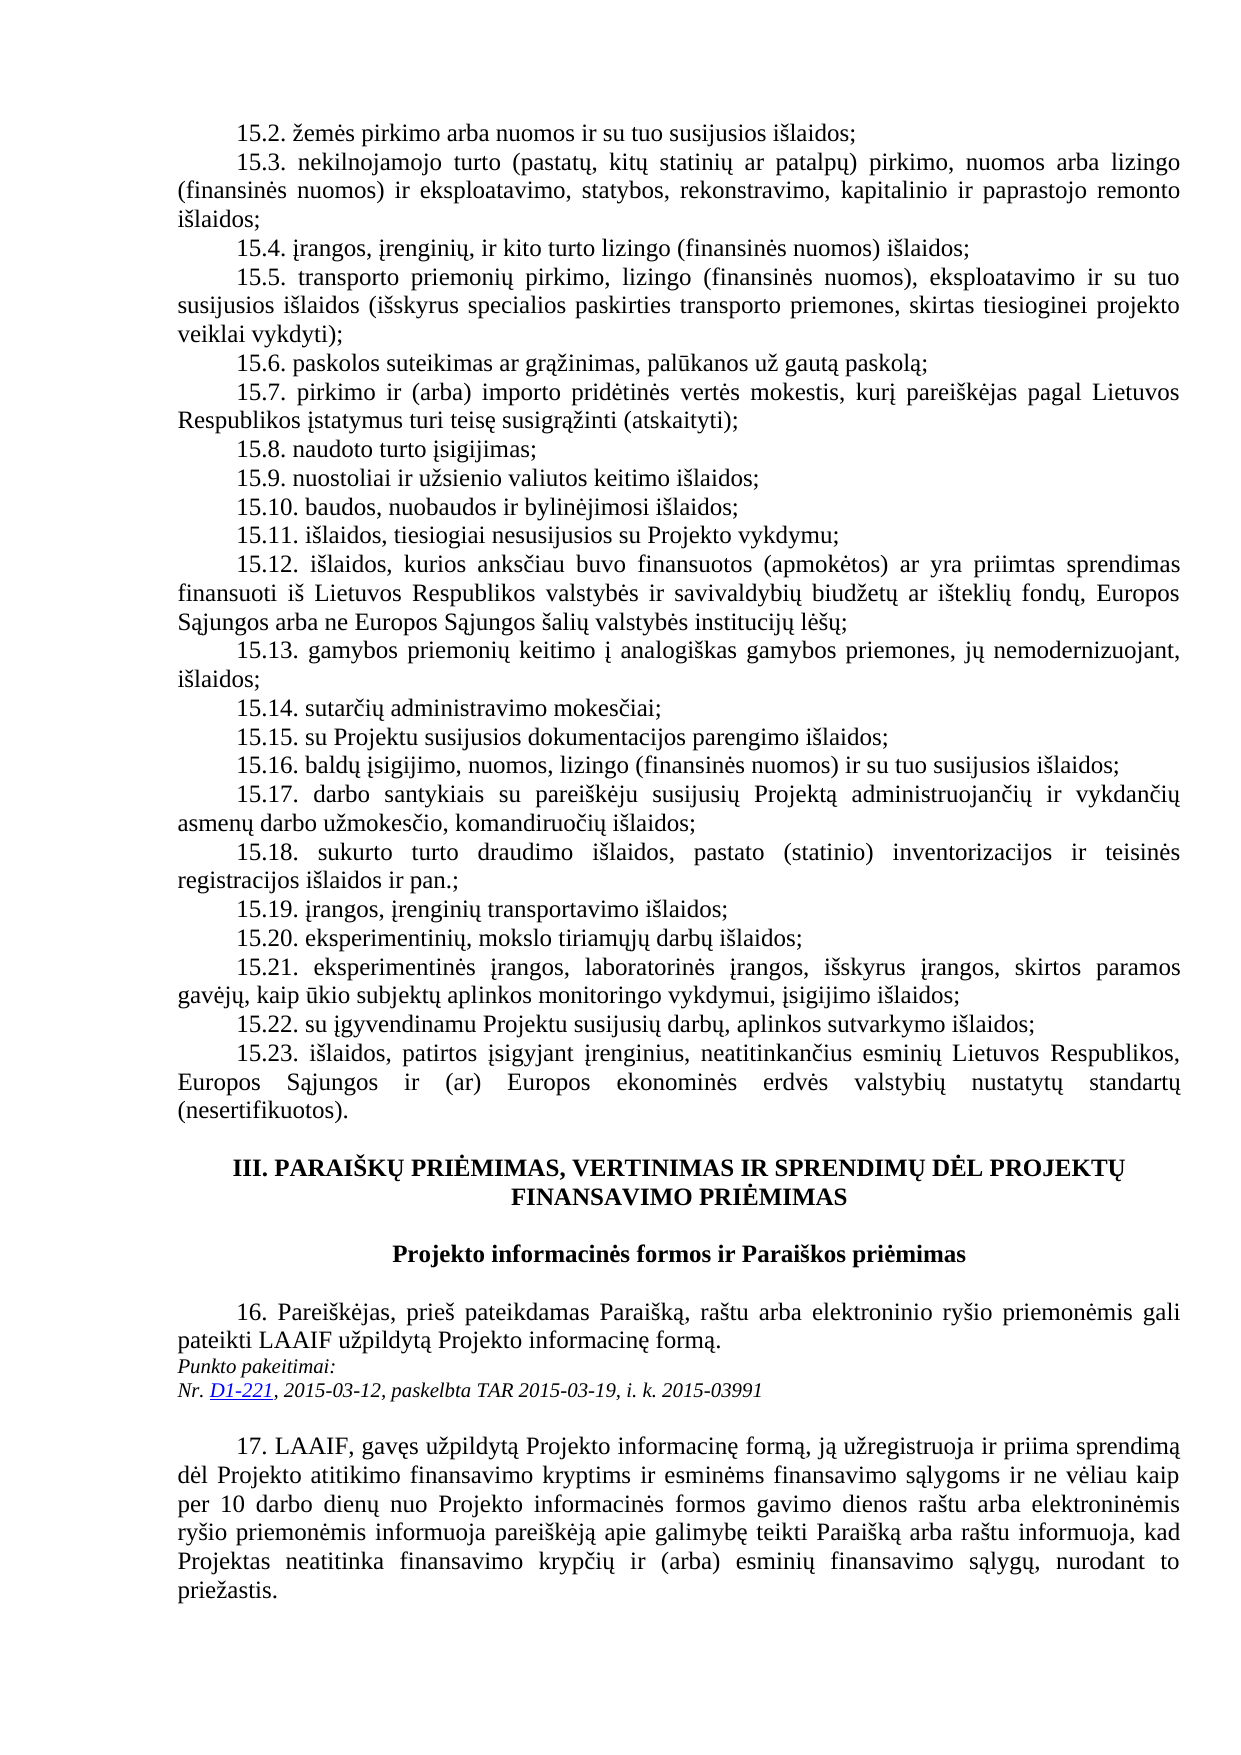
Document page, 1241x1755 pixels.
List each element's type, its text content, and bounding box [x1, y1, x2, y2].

text 15.22. su įgyvendinamu Projektu susijusių darbų, aplinkos sutvarkymo išlaidos; [177, 1009, 1181, 1038]
text 15.15. su Projektu susijusios dokumentacijos parengimo išlaidos; [177, 722, 1181, 751]
text Punkto pakeitimai: [177, 1354, 1181, 1378]
text 15.19. įrangos, įrenginių transportavimo išlaidos; [177, 894, 1181, 923]
text 15.7. pirkimo ir (arba) importo pridėtinės vertės mokestis, kurį pareiškėjas pagal Lietuvos Respublikos įstatymus turi teisę susigrąžinti (atskaityti); [177, 377, 1181, 434]
text 15.20. eksperimentinių, mokslo tiriamųjų darbų išlaidos; [177, 923, 1181, 952]
text 15.10. baudos, nuobaudos ir bylinėjimosi išlaidos; [177, 492, 1181, 521]
text 15.13. gamybos priemonių keitimo į analogiškas gamybos priemones, jų nemodernizuojant, išlaidos; [177, 636, 1181, 693]
text 16. Pareiškėjas, prieš pateikdamas Paraišką, raštu arba elektroninio ryšio priemonėmis gali pateikti LAAIF užpildytą Projekto informacinę formą. [177, 1297, 1181, 1354]
text 15.9. nuostoliai ir užsienio valiutos keitimo išlaidos; [177, 463, 1181, 492]
text Nr. D1-221, 2015-03-12, paskelbta TAR 2015-03-19, i. k. 2015-03991 [177, 1378, 1181, 1402]
text 15.5. transporto priemonių pirkimo, lizingo (finansinės nuomos), eksploatavimo ir su tuo susijusios išlaidos (išskyrus specialios paskirties transporto priemones, skirtas tiesioginei projekto veiklai vykdyti); [177, 262, 1181, 348]
text 15.2. žemės pirkimo arba nuomos ir su tuo susijusios išlaidos; [177, 118, 1181, 147]
text 15.8. naudoto turto įsigijimas; [177, 434, 1181, 463]
text 15.11. išlaidos, tiesiogiai nesusijusios su Projekto vykdymu; [177, 521, 1181, 549]
text III. PARAIŠKŲ PRIĖMIMAS, VERTINIMAS IR SPRENDIMŲ DĖL PROJEKTŲ FINANSAVIMO PRIĖMIMAS [177, 1153, 1181, 1211]
text Projekto informacinės formos ir Paraiškos priėmimas [177, 1239, 1181, 1268]
text 17. LAAIF, gavęs užpildytą Projekto informacinę formą, ją užregistruoja ir priima sprendimą dėl Projekto atitikimo finansavimo kryptims ir esminėms finansavimo sąlygoms ir ne vėliau kaip per 10 darbo dienų nuo Projekto informacinės formos gavimo dienos raštu arba elektroninėmis ryšio priemonėmis informuoja pareiškėją apie galimybę teikti Paraišką arba raštu informuoja, kad Projektas neatitinka finansavimo krypčių ir (arba) esminių finansavimo sąlygų, nurodant to priežastis. [177, 1431, 1181, 1604]
text 15.14. sutarčių administravimo mokesčiai; [177, 693, 1181, 722]
text 15.16. baldų įsigijimo, nuomos, lizingo (finansinės nuomos) ir su tuo susijusios išlaidos; [177, 751, 1181, 779]
text 15.3. nekilnojamojo turto (pastatų, kitų statinių ar patalpų) pirkimo, nuomos arba lizingo (finansinės nuomos) ir eksploatavimo, statybos, rekonstravimo, kapitalinio ir paprastojo remonto išlaidos; [177, 147, 1181, 233]
text 15.21. eksperimentinės įrangos, laboratorinės įrangos, išskyrus įrangos, skirtos paramos gavėjų, kaip ūkio subjektų aplinkos monitoringo vykdymui, įsigijimo išlaidos; [177, 952, 1181, 1009]
text 15.17. darbo santykiais su pareiškėju susijusių Projektą administruojančių ir vykdančių asmenų darbo užmokesčio, komandiruočių išlaidos; [177, 779, 1181, 837]
text 15.4. įrangos, įrenginių, ir kito turto lizingo (finansinės nuomos) išlaidos; [177, 233, 1181, 262]
text 15.18. sukurto turto draudimo išlaidos, pastato (statinio) inventorizacijos ir teisinės registracijos išlaidos ir pan.; [177, 837, 1181, 894]
text 15.12. išlaidos, kurios anksčiau buvo finansuotos (apmokėtos) ar yra priimtas sprendimas finansuoti iš Lietuvos Respublikos valstybės ir savivaldybių biudžetų ar išteklių fondų, Europos Sąjungos arba ne Europos Sąjungos šalių valstybės institucijų lėšų; [177, 549, 1181, 636]
text 15.23. išlaidos, patirtos įsigyjant įrenginius, neatitinkančius esminių Lietuvos Respublikos, Europos Sąjungos ir (ar) Europos ekonominės erdvės valstybių nustatytų standartų (nesertifikuotos). [177, 1038, 1181, 1124]
text 15.6. paskolos suteikimas ar grąžinimas, palūkanos už gautą paskolą; [177, 348, 1181, 377]
